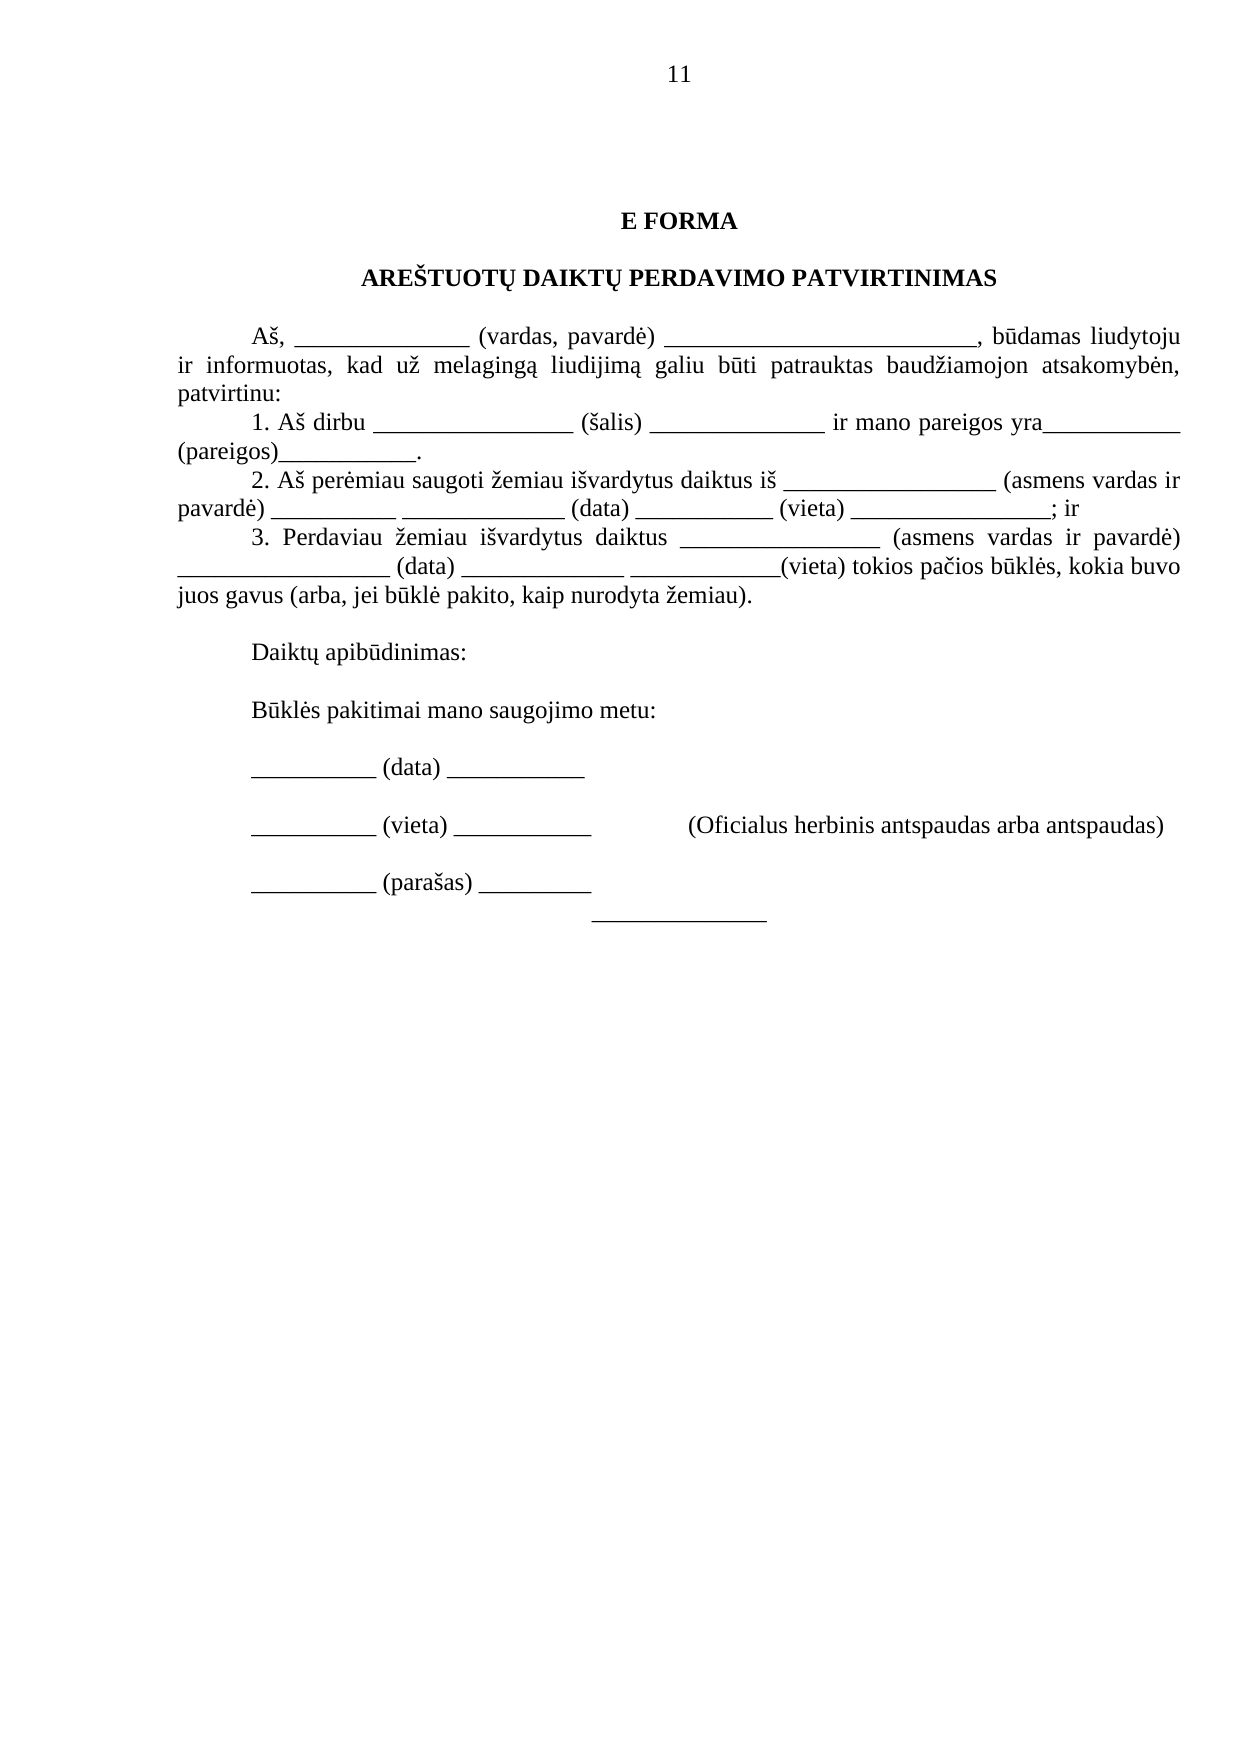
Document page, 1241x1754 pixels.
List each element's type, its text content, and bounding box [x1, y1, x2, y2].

text AREŠTUOTŲ DAIKTŲ PERDAVIMO PATVIRTINIMAS [177, 263, 1181, 292]
text __________ (parašas) _________ [177, 867, 1181, 896]
text 2. Aš perėmiau saugoti žemiau išvardytus daiktus iš _________________ (asmens vardas ir pavardė) __________ _____________ (data) ___________ (vieta) ________________; ir [177, 465, 1181, 522]
text Daiktų apibūdinimas: [177, 637, 1181, 666]
text E FORMA [177, 206, 1181, 235]
text ______________ [177, 896, 1181, 925]
text 3. Perdaviau žemiau išvardytus daiktus ________________ (asmens vardas ir pavardė) _________________ (data) _____________ ____________(vieta) tokios pačios būklės, kokia buvo juos gavus (arba, jei būklė pakito, kaip nurodyta žemiau). [177, 522, 1181, 608]
text __________ (data) ___________ [177, 752, 1181, 781]
text __________ (vieta) ___________ (Oficialus herbinis antspaudas arba antspaudas) [177, 810, 1181, 838]
text 1. Aš dirbu ________________ (šalis) ______________ ir mano pareigos yra___________ (pareigos)___________. [177, 407, 1181, 465]
text Aš, ______________ (vardas, pavardė) _________________________, būdamas liudytoju ir informuotas, kad už melagingą liudijimą galiu būti patrauktas baudžiamojon atsakomybėn, patvirtinu: [177, 321, 1181, 407]
text Būklės pakitimai mano saugojimo metu: [177, 695, 1181, 723]
